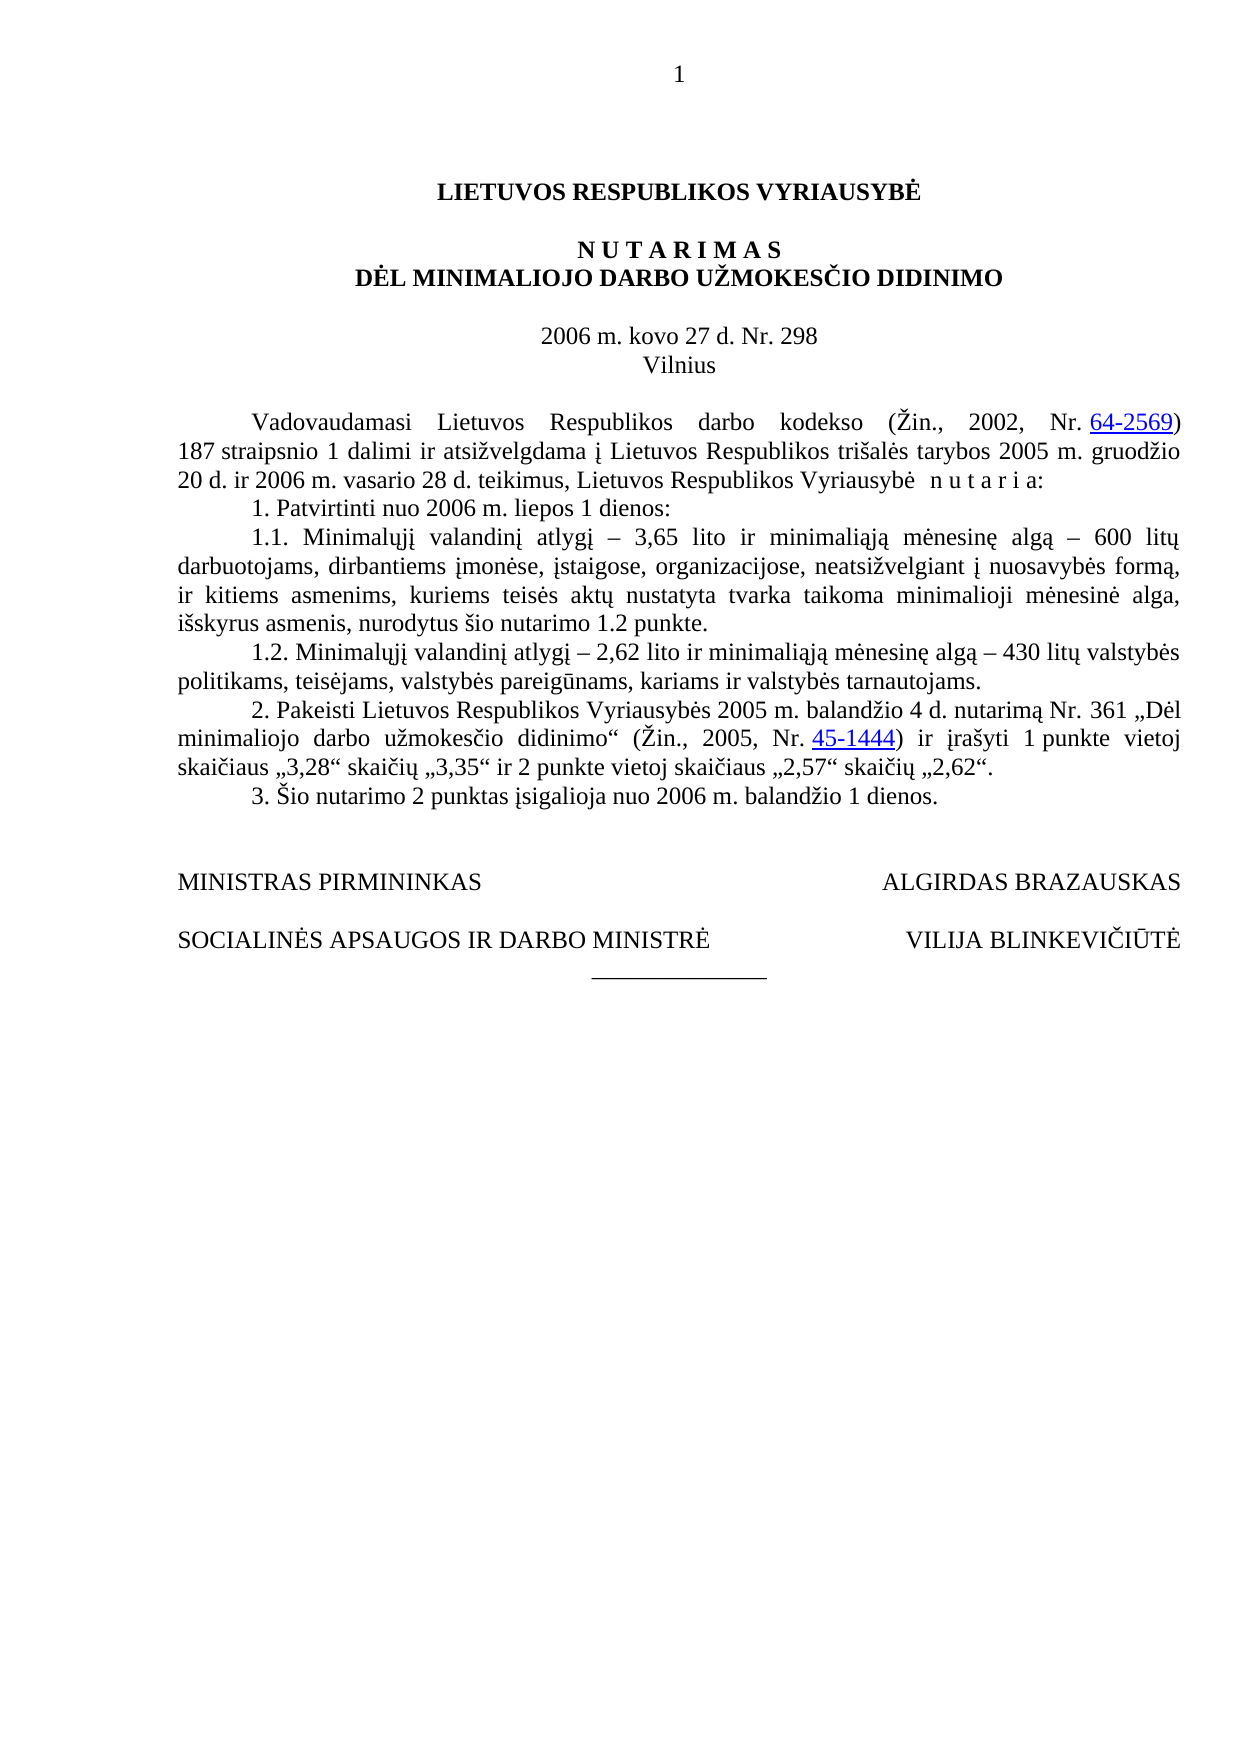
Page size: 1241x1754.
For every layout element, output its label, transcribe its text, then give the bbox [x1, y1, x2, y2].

text Vadovaudamasi Lietuvos Respublikos darbo kodekso (Žin., 2002, Nr. 64-2569) 187 straipsnio 1 dalimi ir atsižvelgdama į Lietuvos Respublikos trišalės tarybos 2005 m. gruodžio 20 d. ir 2006 m. vasario 28 d. teikimus, Lietuvos Respublikos Vyriausybė nutaria: [177, 407, 1181, 493]
text N U T A R I M A S [177, 235, 1181, 263]
text Vilnius [177, 350, 1181, 378]
text 2. Pakeisti Lietuvos Respublikos Vyriausybės 2005 m. balandžio 4 d. nutarimą Nr. 361 „Dėl minimaliojo darbo užmokesčio didinimo“ (Žin., 2005, Nr. 45-1444) ir įrašyti 1 punkte vietoj skaičiaus „3,28“ skaičių „3,35“ ir 2 punkte vietoj skaičiaus „2,57“ skaičių „2,62“. [177, 695, 1181, 781]
text 1.2. Minimalųjį valandinį atlygį – 2,62 lito ir minimaliąją mėnesinę algą – 430 litų valstybės politikams, teisėjams, valstybės pareigūnams, kariams ir valstybės tarnautojams. [177, 637, 1181, 695]
text 1. Patvirtinti nuo 2006 m. liepos 1 dienos: [177, 493, 1181, 522]
text MINISTRAS PIRMININKAS ALGIRDAS BRAZAUSKAS [177, 867, 1181, 896]
text 3. Šio nutarimo 2 punktas įsigalioja nuo 2006 m. balandžio 1 dienos. [177, 781, 1181, 810]
text SOCIALINĖS APSAUGOS IR DARBO MINISTRĖ VILIJA BLINKEVIČIŪTĖ [177, 925, 1181, 953]
text 2006 m. kovo 27 d. Nr. 298 [177, 321, 1181, 350]
text DĖL MINIMALIOJO DARBO UŽMOKESČIO DIDINIMO [177, 263, 1181, 292]
text LIETUVOS RESPUBLIKOS VYRIAUSYBĖ [177, 177, 1181, 206]
text 1.1. Minimalųjį valandinį atlygį – 3,65 lito ir minimaliąją mėnesinę algą – 600 litų darbuotojams, dirbantiems įmonėse, įstaigose, organizacijose, neatsižvelgiant į nuosavybės formą, ir kitiems asmenims, kuriems teisės aktų nustatyta tvarka taikoma minimalioji mėnesinė alga, išskyrus asmenis, nurodytus šio nutarimo 1.2 punkte. [177, 522, 1181, 637]
text ______________ [177, 953, 1181, 982]
